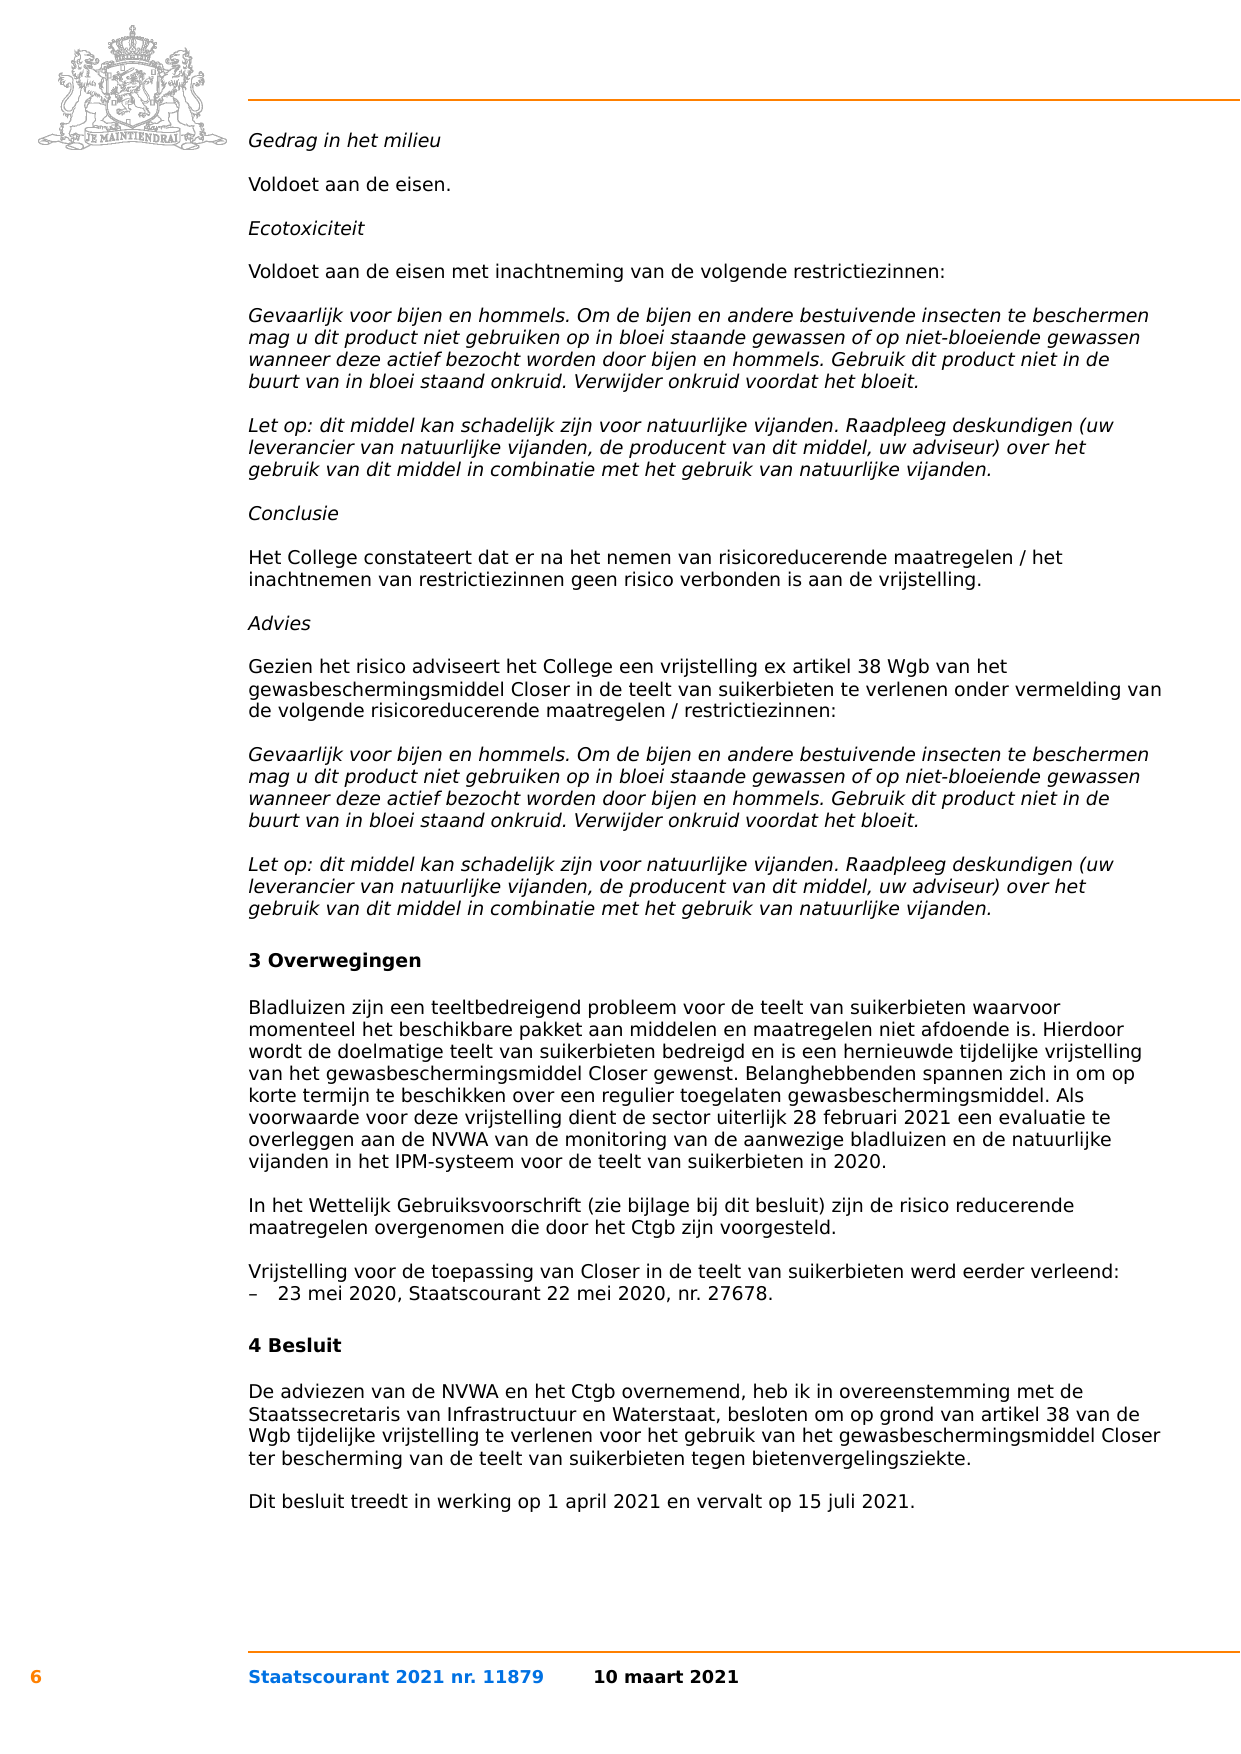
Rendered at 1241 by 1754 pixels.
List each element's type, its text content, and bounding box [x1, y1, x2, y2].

subtitle 3 Overwegingen [248, 950, 1163, 972]
text Let op: dit middel kan schadelijk zijn voor natuurlijke vijanden. Raadpleeg deskundigen (uw leverancier van natuurlijke vijanden, de producent van dit middel, uw adviseur) over het gebruik van dit middel in combinatie met het gebruik van natuurlijke vijanden. [248, 415, 1163, 481]
text Voldoet aan de eisen. [248, 174, 1163, 196]
text De adviezen van de NVWA en het Ctgb overnemend, heb ik in overeenstemming met de Staatssecretaris van Infrastructuur en Waterstaat, besloten om op grond van artikel 38 van de Wgb tijdelijke vrijstelling te verlenen voor het gebruik van het gewasbeschermingsmiddel Closer ter bescherming van de teelt van suikerbieten tegen bietenvergelingsziekte. [248, 1381, 1163, 1469]
subtitle Advies [248, 613, 1163, 634]
picture [38, 25, 227, 150]
text Voldoet aan de eisen met inachtneming van de volgende restrictiezinnen: [248, 261, 1163, 283]
text Het College constateert dat er na het nemen van risicoreducerende maatregelen / het inachtnemen van restrictiezinnen geen risico verbonden is aan de vrijstelling. [248, 547, 1163, 591]
subtitle Gedrag in het milieu [248, 130, 1163, 152]
text Bladluizen zijn een teeltbedreigend probleem voor de teelt van suikerbieten waarvoor momenteel het beschikbare pakket aan middelen en maatregelen niet afdoende is. Hierdoor wordt de doelmatige teelt van suikerbieten bedreigd en is een hernieuwde tijdelijke vrijstelling van het gewasbeschermingsmiddel Closer gewenst. Belanghebbenden spannen zich in om op korte termijn te beschikken over een regulier toegelaten gewasbeschermingsmiddel. Als voorwaarde voor deze vrijstelling dient de sector uiterlijk 28 februari 2021 een evaluatie te overleggen aan de NVWA van de monitoring van de aanwezige bladluizen en de natuurlijke vijanden in het IPM-systeem voor de teelt van suikerbieten in 2020. [248, 997, 1163, 1173]
subtitle 4 Besluit [248, 1334, 1163, 1356]
text Vrijstelling voor de toepassing van Closer in de teelt van suikerbieten werd eerder verleend: [248, 1261, 1163, 1282]
text Dit besluit treedt in werking op 1 april 2021 en vervalt op 15 juli 2021. [248, 1491, 1163, 1513]
text Let op: dit middel kan schadelijk zijn voor natuurlijke vijanden. Raadpleeg deskundigen (uw leverancier van natuurlijke vijanden, de producent van dit middel, uw adviseur) over het gebruik van dit middel in combinatie met het gebruik van natuurlijke vijanden. [248, 854, 1163, 920]
text Gevaarlijk voor bijen en hommels. Om de bijen en andere bestuivende insecten te beschermen mag u dit product niet gebruiken op in bloei staande gewassen of op niet-bloeiende gewassen wanneer deze actief bezocht worden door bijen en hommels. Gebruik dit product niet in de buurt van in bloei staand onkruid. Verwijder onkruid voordat het bloeit. [248, 744, 1163, 832]
subtitle Conclusie [248, 503, 1163, 525]
subtitle Ecotoxiciteit [248, 218, 1163, 239]
text Gevaarlijk voor bijen en hommels. Om de bijen en andere bestuivende insecten te beschermen mag u dit product niet gebruiken op in bloei staande gewassen of op niet-bloeiende gewassen wanneer deze actief bezocht worden door bijen en hommels. Gebruik dit product niet in de buurt van in bloei staand onkruid. Verwijder onkruid voordat het bloeit. [248, 305, 1163, 393]
text Gezien het risico adviseert het College een vrijstelling ex artikel 38 Wgb van het gewasbeschermingsmiddel Closer in de teelt van suikerbieten te verlenen onder vermelding van de volgende risicoreducerende maatregelen / restrictiezinnen: [248, 656, 1163, 722]
text – 23 mei 2020, Staatscourant 22 mei 2020, nr. 27678. [248, 1282, 1163, 1304]
text In het Wettelijk Gebruiksvoorschrift (zie bijlage bij dit besluit) zijn de risico reducerende maatregelen overgenomen die door het Ctgb zijn voorgesteld. [248, 1195, 1163, 1239]
